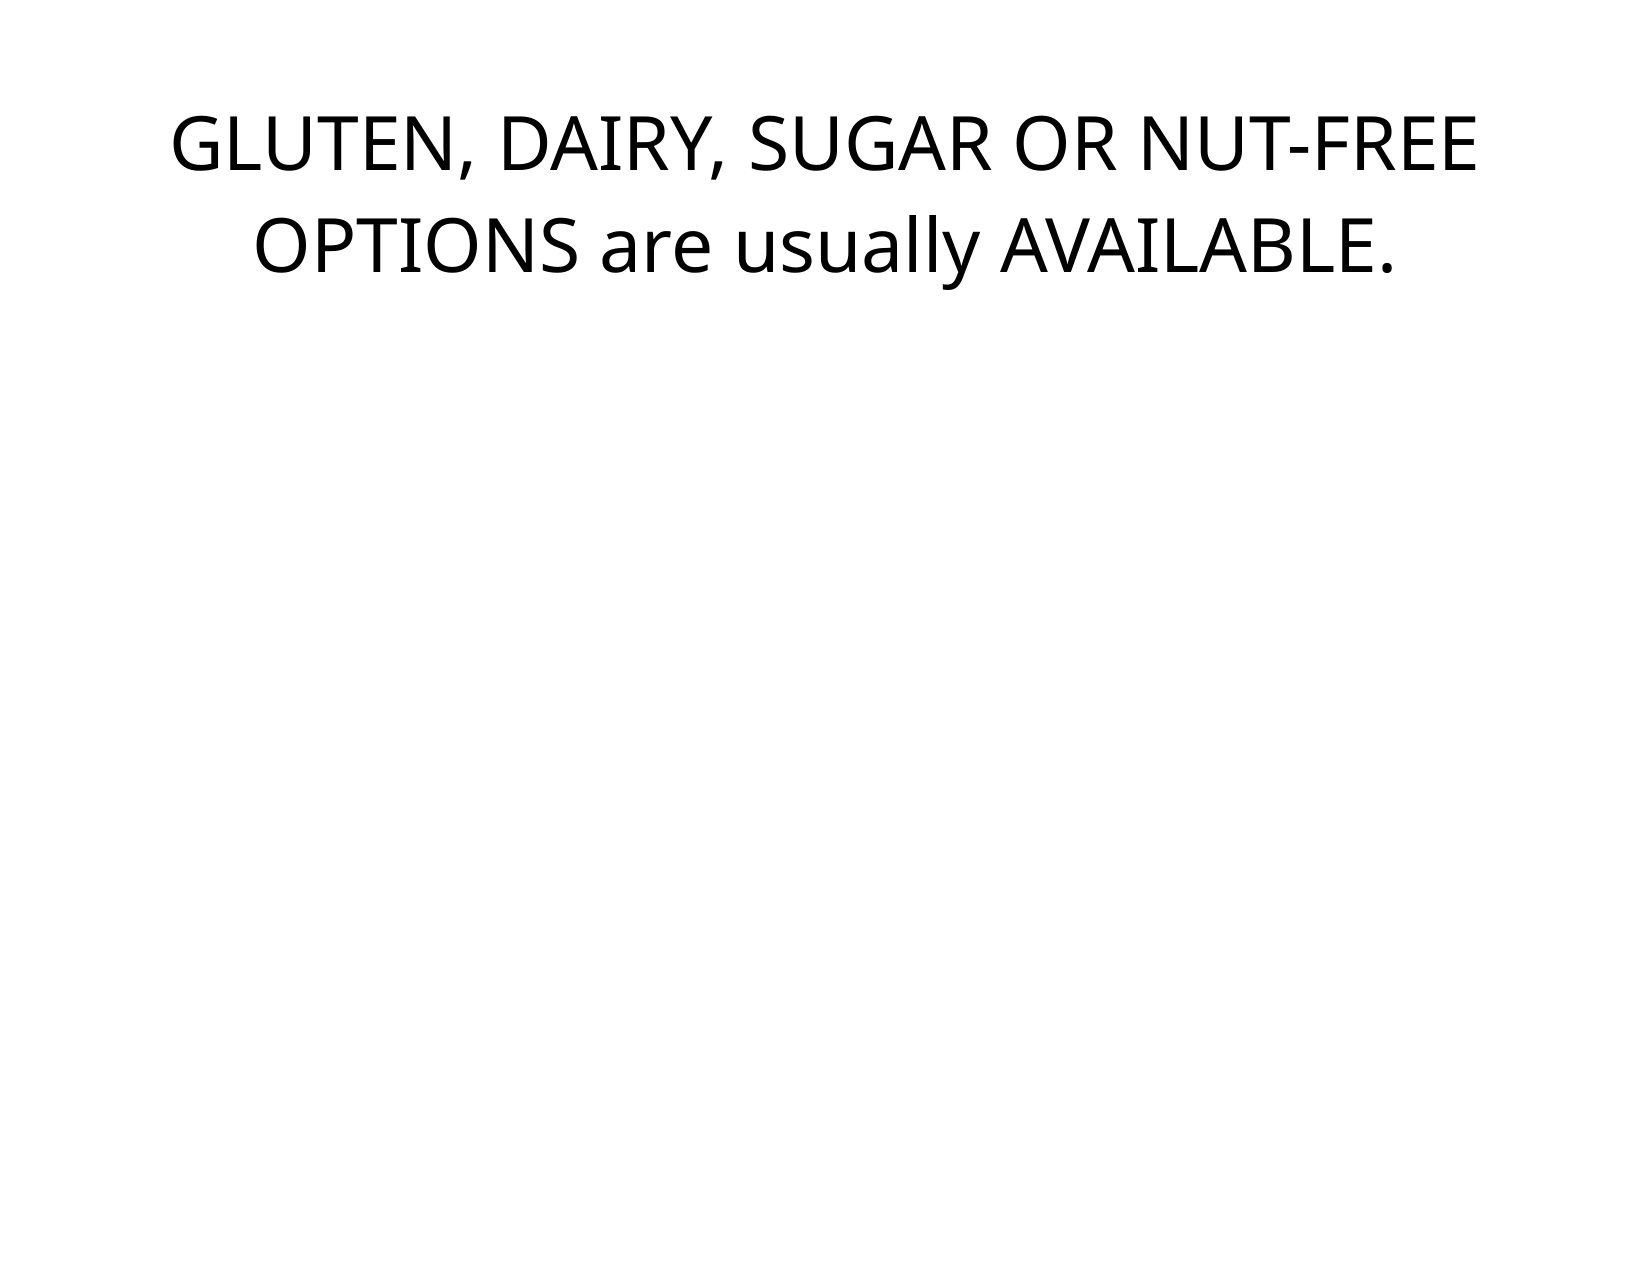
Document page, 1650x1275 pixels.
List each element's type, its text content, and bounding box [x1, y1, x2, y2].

text GLUTEN, DAIRY, SUGAR OR NUT-FREE OPTIONS are usually AVAILABLE. [90, 90, 1560, 294]
